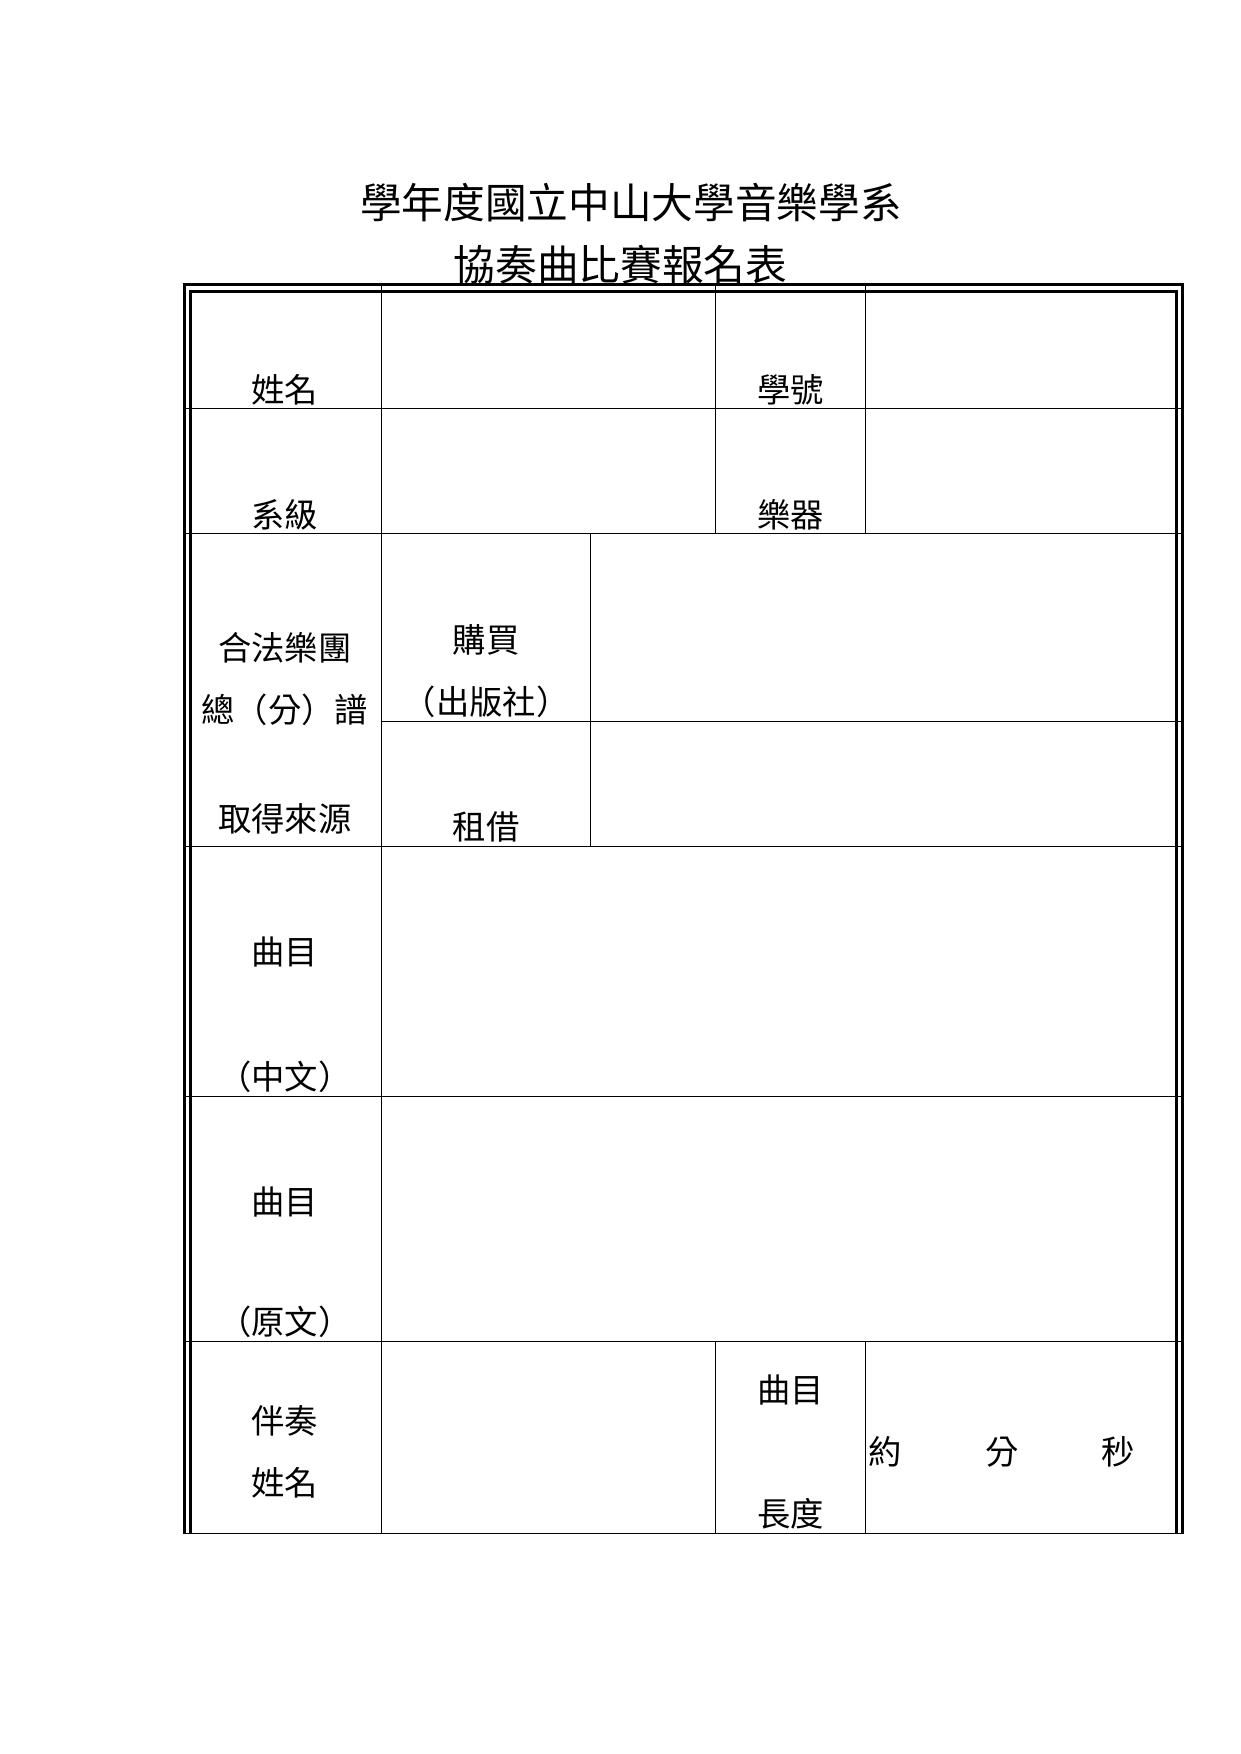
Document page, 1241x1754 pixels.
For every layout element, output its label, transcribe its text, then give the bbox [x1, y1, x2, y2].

table_cell 購買 （出版社） [382, 534, 590, 721]
table_cell [591, 722, 1175, 846]
table_header [382, 286, 715, 290]
table_cell 伴奏 姓名 [192, 1342, 381, 1533]
text 協奏曲比賽報名表 [187, 221, 1053, 283]
table_header [716, 286, 865, 290]
table_cell [382, 847, 1175, 1096]
table_cell [382, 409, 715, 533]
text 學年度國立中山大學音樂學系 [187, 158, 1053, 221]
table_cell 合法樂團 總（分）譜 取得來源 [192, 534, 381, 846]
table_cell [382, 1097, 1175, 1341]
table_header 學號 [716, 293, 865, 408]
table_cell [382, 1342, 715, 1533]
table_header [866, 286, 1180, 408]
table_cell [591, 534, 1175, 721]
table_header 姓名 [188, 286, 381, 408]
table_cell 曲目 （中文） [192, 847, 381, 1096]
table_cell 系級 [192, 409, 381, 533]
table_cell 約 分 秒 [866, 1342, 1175, 1533]
table_header [866, 293, 1175, 408]
table_cell 租借 [382, 722, 590, 846]
table_cell 曲目 （原文） [192, 1097, 381, 1341]
table_header [382, 293, 715, 408]
table_cell 曲目 長度 [716, 1342, 865, 1533]
table_cell [866, 409, 1175, 533]
table_cell 樂器 [716, 409, 865, 533]
